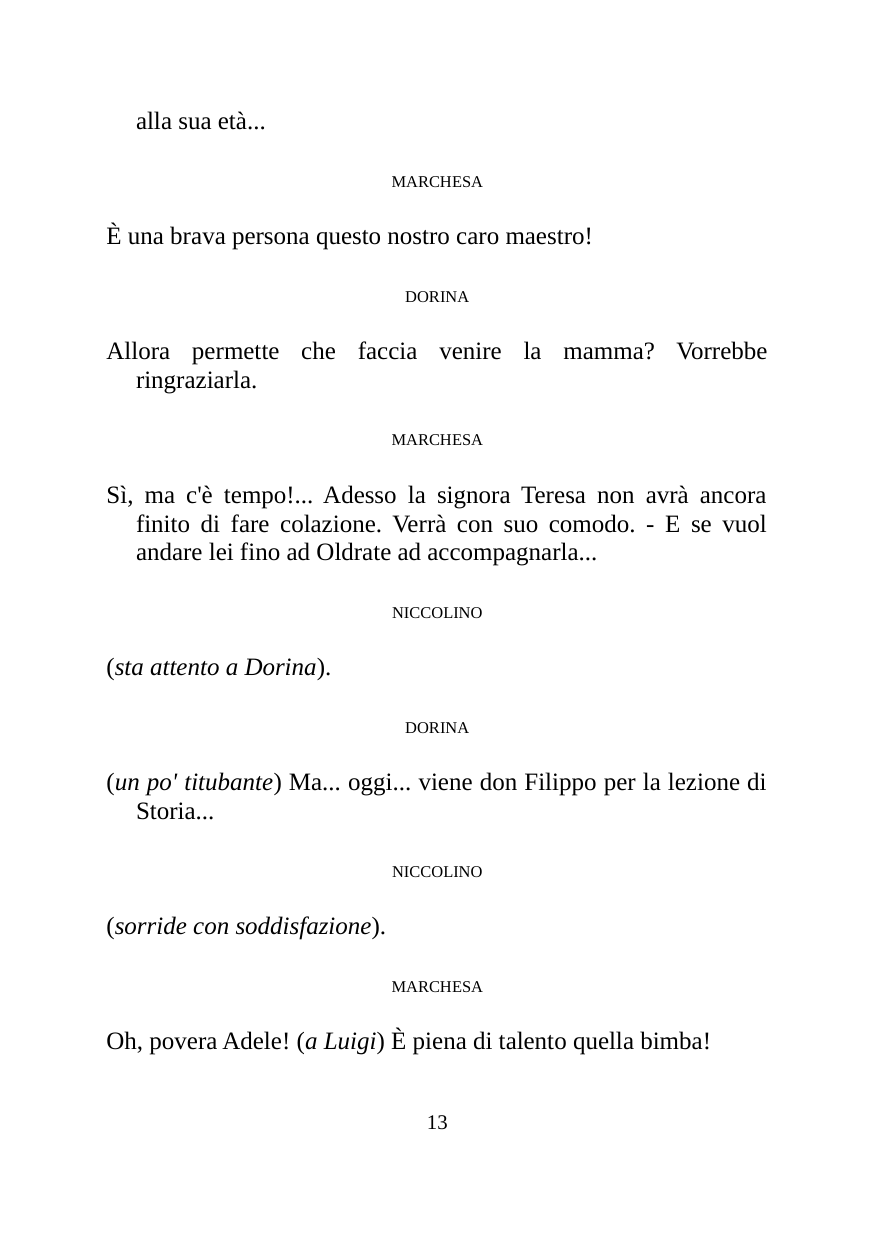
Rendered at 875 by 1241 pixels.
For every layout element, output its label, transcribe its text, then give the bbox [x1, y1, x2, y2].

text Allora permette che faccia venire la mamma? Vorrebbe ringraziarla. [106, 336, 768, 394]
text È una brava persona questo nostro caro maestro! [106, 221, 768, 250]
text (sorride con soddisfazione). [106, 911, 768, 940]
text dorina [106, 710, 768, 739]
text (un po' titubante) Ma... oggi... viene don Filippo per la lezione di Storia... [106, 767, 768, 825]
text niccolino [106, 854, 768, 882]
text (sta attento a Dorina). [106, 652, 768, 681]
text marchesa [106, 969, 768, 997]
text dorina [106, 279, 768, 307]
text Oh, povera Adele! (a Luigi) È piena di talento quella bimba! [106, 1026, 768, 1055]
text niccolino [106, 595, 768, 624]
text Sì, ma c'è tempo!... Adesso la signora Teresa non avrà ancora finito di fare colazione. Verrà con suo comodo. - E se vuol andare lei fino ad Oldrate ad accompagnarla... [106, 480, 768, 566]
text alla sua età... [106, 106, 768, 135]
text marchesa [106, 164, 768, 192]
text marchesa [106, 422, 768, 451]
